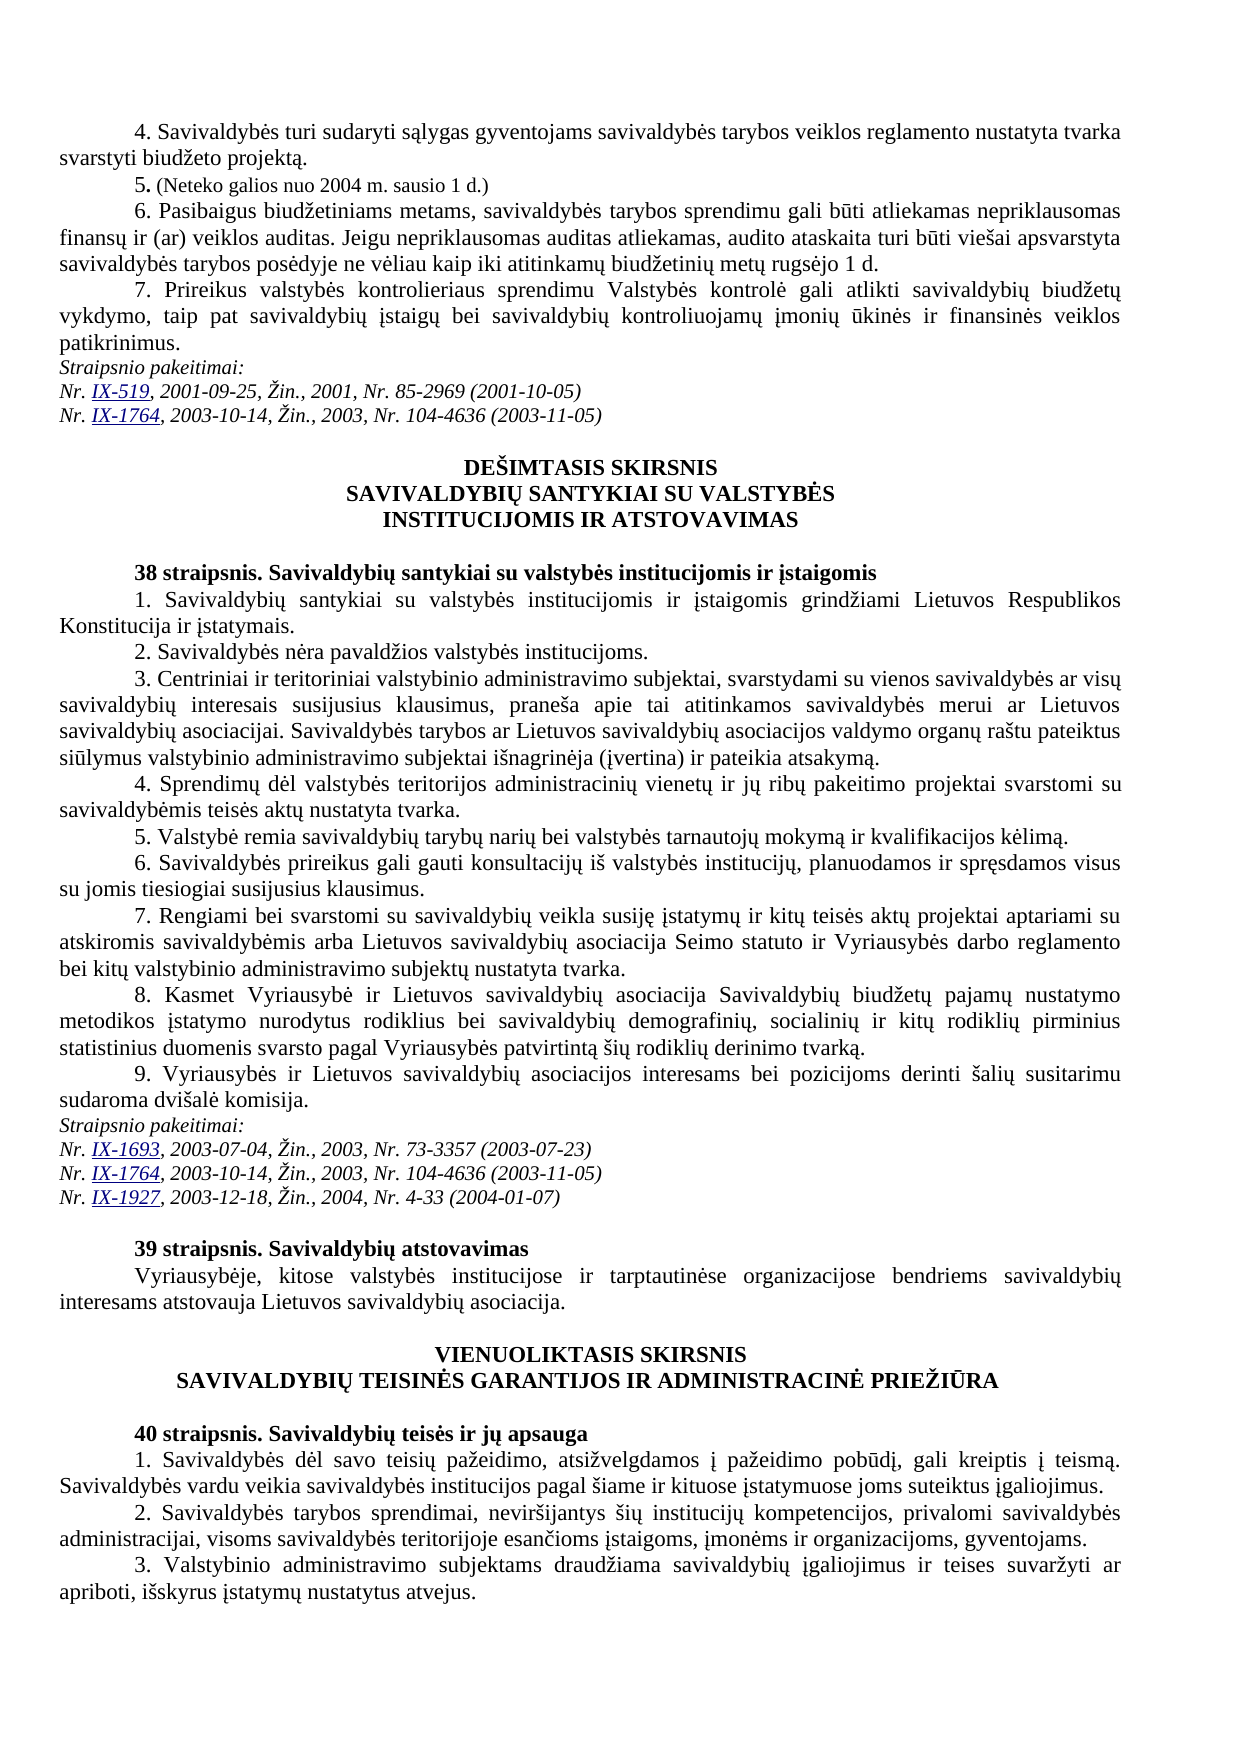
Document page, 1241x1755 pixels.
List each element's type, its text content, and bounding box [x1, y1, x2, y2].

text 7. Prireikus valstybės kontrolieriaus sprendimu Valstybės kontrolė gali atlikti savivaldybių biudžetų vykdymo, taip pat savivaldybių įstaigų bei savivaldybių kontroliuojamų įmonių ūkinės ir finansinės veiklos patikrinimus. [59, 276, 1122, 355]
text 7. Rengiami bei svarstomi su savivaldybių veikla susiję įstatymų ir kitų teisės aktų projektai aptariami su atskiromis savivaldybėmis arba Lietuvos savivaldybių asociacija Seimo statuto ir Vyriausybės darbo reglamento bei kitų valstybinio administravimo subjektų nustatyta tvarka. [59, 902, 1122, 981]
text 39 straipsnis. Savivaldybių atstovavimas [59, 1235, 1122, 1262]
text Nr. IX-1764, 2003-10-14, Žin., 2003, Nr. 104-4636 (2003-11-05) [59, 403, 1122, 427]
text Vyriausybėje, kitose valstybės institucijose ir tarptautinėse organizacijose bendriems savivaldybių interesams atstovauja Lietuvos savivaldybių asociacija. [59, 1262, 1122, 1314]
text Straipsnio pakeitimai: [59, 355, 1122, 379]
text 1. Savivaldybių santykiai su valstybės institucijomis ir įstaigomis grindžiami Lietuvos Respublikos Konstitucija ir įstatymais. [59, 586, 1122, 638]
text SAVIVALDYBIŲ SANTYKIAI SU VALSTYBĖS [59, 480, 1122, 507]
text VIENUOLIKTASIS SKIRSNIS [59, 1341, 1122, 1367]
text 8. Kasmet Vyriausybė ir Lietuvos savivaldybių asociacija Savivaldybių biudžetų pajamų nustatymo metodikos įstatymo nurodytus rodiklius bei savivaldybių demografinių, socialinių ir kitų rodiklių pirminius statistinius duomenis svarsto pagal Vyriausybės patvirtintą šių rodiklių derinimo tvarką. [59, 981, 1122, 1060]
text Nr. IX-1927, 2003-12-18, Žin., 2004, Nr. 4-33 (2004-01-07) [59, 1185, 1122, 1209]
text 9. Vyriausybės ir Lietuvos savivaldybių asociacijos interesams bei pozicijoms derinti šalių susitarimu sudaroma dvišalė komisija. [59, 1060, 1122, 1113]
text 3. Centriniai ir teritoriniai valstybinio administravimo subjektai, svarstydami su vienos savivaldybės ar visų savivaldybių interesais susijusius klausimus, praneša apie tai atitinkamos savivaldybės merui ar Lietuvos savivaldybių asociacijai. Savivaldybės tarybos ar Lietuvos savivaldybių asociacijos valdymo organų raštu pateiktus siūlymus valstybinio administravimo subjektai išnagrinėja (įvertina) ir pateikia atsakymą. [59, 665, 1122, 770]
text 2. Savivaldybės nėra pavaldžios valstybės institucijoms. [59, 638, 1122, 665]
text 5. Valstybė remia savivaldybių tarybų narių bei valstybės tarnautojų mokymą ir kvalifikacijos kėlimą. [59, 823, 1122, 849]
text Straipsnio pakeitimai: [59, 1113, 1122, 1137]
text SAVIVALDYBIŲ TEISINĖS GARANTIJOS IR ADMINISTRACINĖ PRIEŽIŪRA [59, 1367, 1122, 1393]
text Nr. IX-1693, 2003-07-04, Žin., 2003, Nr. 73-3357 (2003-07-23) [59, 1137, 1122, 1161]
text 6. Savivaldybės prireikus gali gauti konsultacijų iš valstybės institucijų, planuodamos ir spręsdamos visus su jomis tiesiogiai susijusius klausimus. [59, 849, 1122, 902]
text Nr. IX-1764, 2003-10-14, Žin., 2003, Nr. 104-4636 (2003-11-05) [59, 1161, 1122, 1185]
text INSTITUCIJOMIS IR ATSTOVAVIMAS [59, 507, 1122, 533]
subtitle DEŠIMTASIS SKIRSNIS [59, 454, 1122, 480]
text Nr. IX-519, 2001-09-25, Žin., 2001, Nr. 85-2969 (2001-10-05) [59, 379, 1122, 403]
text 2. Savivaldybės tarybos sprendimai, neviršijantys šių institucijų kompetencijos, privalomi savivaldybės administracijai, visoms savivaldybės teritorijoje esančioms įstaigoms, įmonėms ir organizacijoms, gyventojams. [59, 1499, 1122, 1552]
text 4. Savivaldybės turi sudaryti sąlygas gyventojams savivaldybės tarybos veiklos reglamento nustatyta tvarka svarstyti biudžeto projektą. [59, 118, 1122, 171]
text 3. Valstybinio administravimo subjektams draudžiama savivaldybių įgaliojimus ir teises suvaržyti ar apriboti, išskyrus įstatymų nustatytus atvejus. [59, 1552, 1122, 1604]
text 4. Sprendimų dėl valstybės teritorijos administracinių vienetų ir jų ribų pakeitimo projektai svarstomi su savivaldybėmis teisės aktų nustatyta tvarka. [59, 770, 1122, 823]
text 38 straipsnis. Savivaldybių santykiai su valstybės institucijomis ir įstaigomis [59, 559, 1122, 586]
text 5. (Neteko galios nuo 2004 m. sausio 1 d.) [59, 171, 1122, 197]
text 6. Pasibaigus biudžetiniams metams, savivaldybės tarybos sprendimu gali būti atliekamas nepriklausomas finansų ir (ar) veiklos auditas. Jeigu nepriklausomas auditas atliekamas, audito ataskaita turi būti viešai apsvarstyta savivaldybės tarybos posėdyje ne vėliau kaip iki atitinkamų biudžetinių metų rugsėjo 1 d. [59, 197, 1122, 276]
text 40 straipsnis. Savivaldybių teisės ir jų apsauga [59, 1420, 1122, 1446]
text 1. Savivaldybės dėl savo teisių pažeidimo, atsižvelgdamos į pažeidimo pobūdį, gali kreiptis į teismą. Savivaldybės vardu veikia savivaldybės institucijos pagal šiame ir kituose įstatymuose joms suteiktus įgaliojimus. [59, 1446, 1122, 1499]
